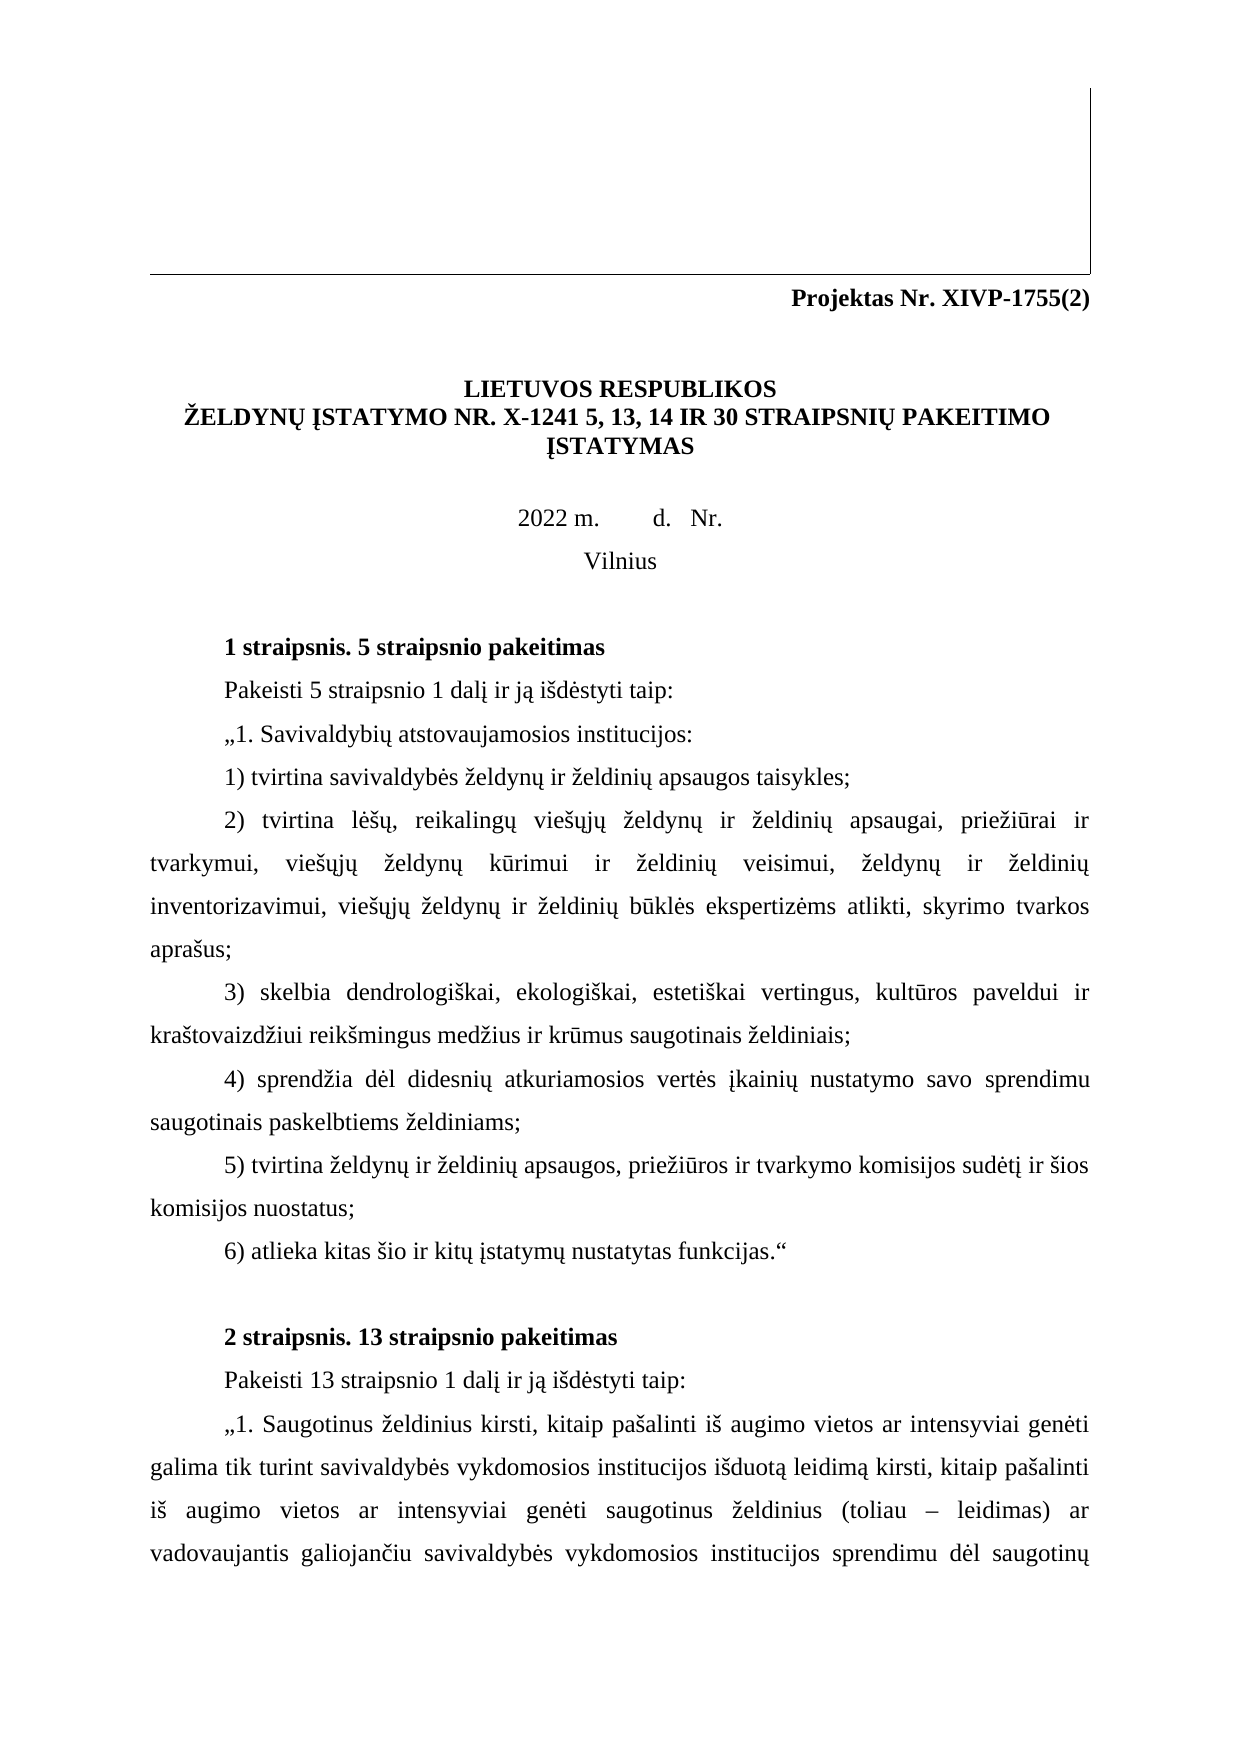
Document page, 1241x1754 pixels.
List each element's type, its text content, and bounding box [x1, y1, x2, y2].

text 6) atlieka kitas šio ir kitų įstatymų nustatytas funkcijas.“ [150, 1236, 1090, 1265]
text 1 straipsnis. 5 straipsnio pakeitimas [150, 632, 1090, 661]
text ĮSTATYMAS [150, 431, 1090, 460]
text 1) tvirtina savivaldybės želdynų ir želdinių apsaugos taisykles; [150, 762, 1090, 791]
text 4) sprendžia dėl didesnių atkuriamosios vertės įkainių nustatymo savo sprendimu saugotinais paskelbtiems želdiniams; [150, 1064, 1090, 1136]
text 2) tvirtina lėšų, reikalingų viešųjų želdynų ir želdinių apsaugai, priežiūrai ir tvarkymui, viešųjų želdynų kūrimui ir želdinių veisimui, želdynų ir želdinių inventorizavimui, viešųjų želdynų ir želdinių būklės ekspertizėms atlikti, skyrimo tvarkos aprašus; [150, 805, 1090, 963]
text 3) skelbia dendrologiškai, ekologiškai, estetiškai vertingus, kultūros paveldui ir kraštovaizdžiui reikšmingus medžius ir krūmus saugotinais želdiniais; [150, 977, 1090, 1049]
text LIETUVOS RESPUBLIKOS [150, 374, 1090, 402]
text Pakeisti 5 straipsnio 1 dalį ir ją išdėstyti taip: [150, 676, 1090, 704]
text ŽELDYNŲ ĮSTATYMO NR. X-1241 5, 13, 14 IR 30 STRAIPSNIŲ PAKEITIMO [150, 402, 1090, 431]
text 2022 m. d. Nr. [150, 503, 1090, 532]
text Vilnius [150, 546, 1090, 575]
text Projektas Nr. XIVP-1755(2) [150, 274, 1090, 312]
text 2 straipsnis. 13 straipsnio pakeitimas [150, 1322, 1090, 1351]
text „1. Saugotinus želdinius kirsti, kitaip pašalinti iš augimo vietos ar intensyviai genėti galima tik turint savivaldybės vykdomosios institucijos išduotą leidimą kirsti, kitaip pašalinti iš augimo vietos ar intensyviai genėti saugotinus želdinius (toliau – leidimas) ar vadovaujantis galiojančiu savivaldybės vykdomosios institucijos sprendimu dėl saugotinų [150, 1409, 1090, 1567]
text Pakeisti 13 straipsnio 1 dalį ir ją išdėstyti taip: [150, 1366, 1090, 1394]
text 5) tvirtina želdynų ir želdinių apsaugos, priežiūros ir tvarkymo komisijos sudėtį ir šios komisijos nuostatus; [150, 1150, 1090, 1222]
text „1. Savivaldybių atstovaujamosios institucijos: [150, 719, 1090, 747]
